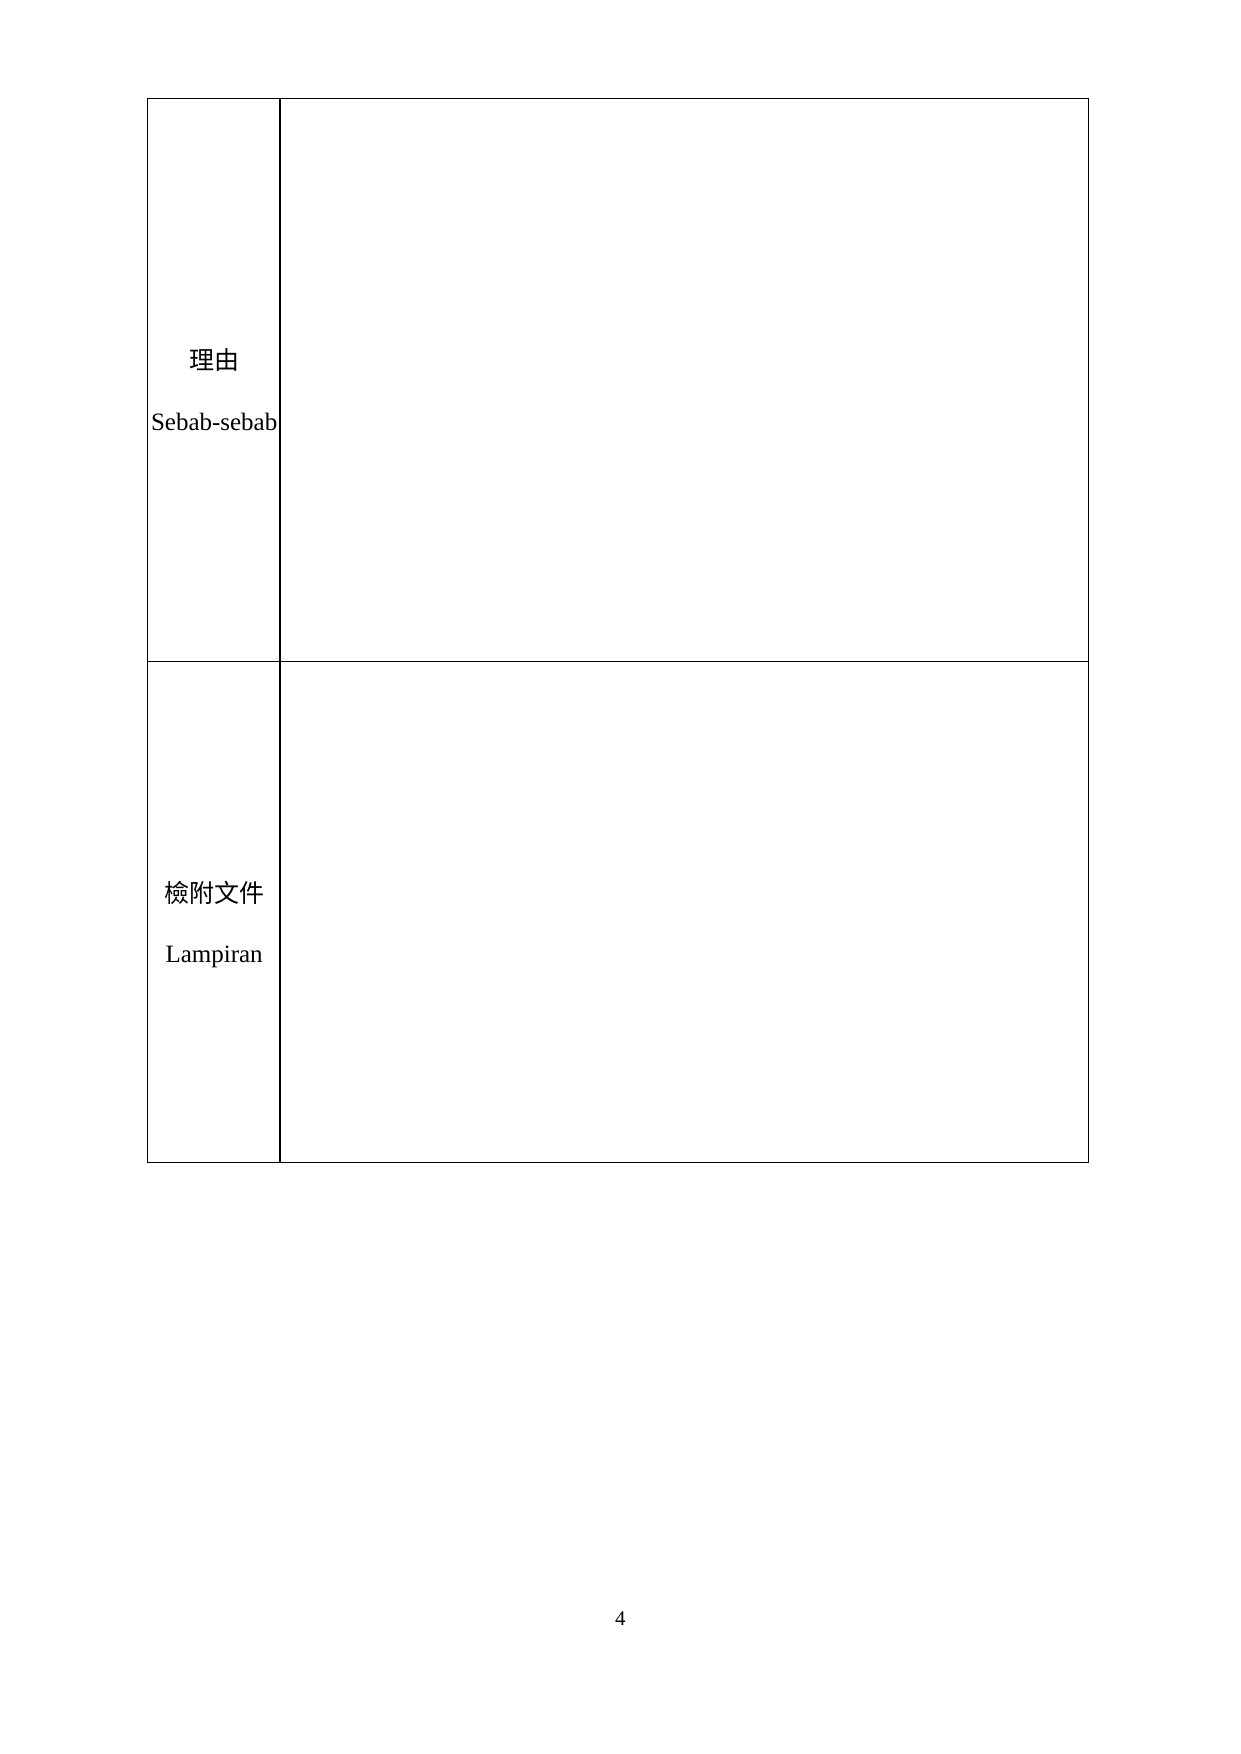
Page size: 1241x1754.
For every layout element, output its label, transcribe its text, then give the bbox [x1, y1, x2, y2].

table_cell 理由 Sebab-sebab [148, 99, 279, 661]
table_cell [281, 99, 1088, 661]
table_cell [281, 662, 1088, 1162]
table_cell 檢附文件 Lampiran [148, 662, 279, 1162]
